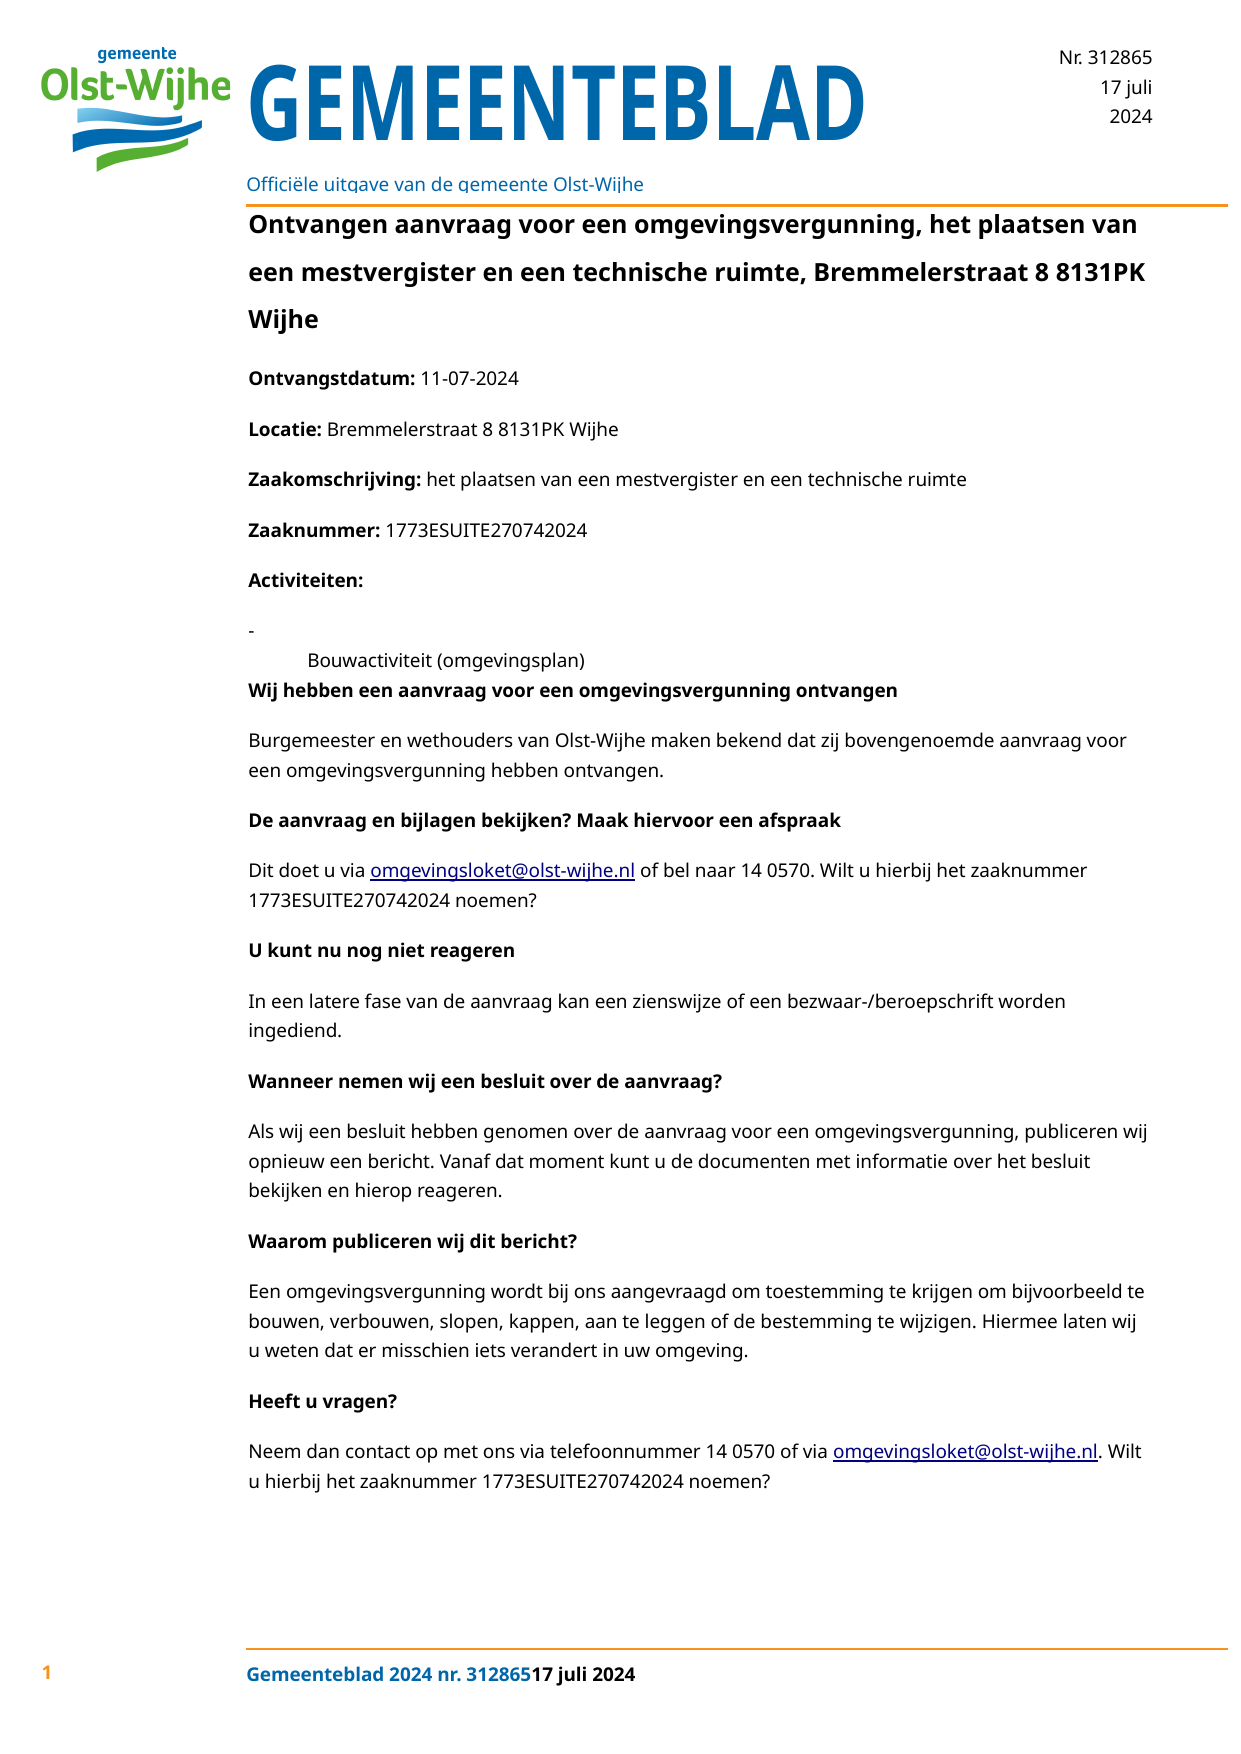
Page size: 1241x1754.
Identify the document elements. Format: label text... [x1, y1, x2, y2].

text U kunt nu nog niet reageren [248, 938, 1152, 963]
text Ontvangstdatum: 11-07-2024 [248, 366, 1152, 391]
text Activiteiten: [248, 567, 1152, 593]
text Een omgevingsvergunning wordt bij ons aangevraagd om toestemming te krijgen om bijvoorbeeld te bouwen, verbouwen, slopen, kappen, aan te leggen of de bestemming te wijzigen. Hiermee laten wij u weten dat er misschien iets verandert in uw omgeving. [248, 1278, 1152, 1363]
text Burgemeester en wethouders van Olst-Wijhe maken bekend dat zij bovengenoemde aanvraag voor een omgevingsvergunning hebben ontvangen. [248, 727, 1152, 782]
picture [41, 47, 231, 172]
list Bouwactiviteit (omgevingsplan) [248, 647, 1152, 673]
text Neem dan contact op met ons via telefoonnummer 14 0570 of via omgevingsloket@olst-wijhe.nl. Wilt u hierbij het zaaknummer 1773ESUITE270742024 noemen? [248, 1438, 1152, 1494]
text Wij hebben een aanvraag voor een omgevingsvergunning ontvangen [248, 677, 1152, 702]
text Waarom publiceren wij dit bericht? [248, 1228, 1152, 1254]
text Ontvangen aanvraag voor een omgevingsvergunning, het plaatsen van een mestvergister en een technische ruimte, Bremmelerstraat 8 8131PK Wijhe [248, 207, 1152, 336]
text De aanvraag en bijlagen bekijken? Maak hiervoor een afspraak [248, 807, 1152, 833]
text Zaaknummer: 1773ESUITE270742024 [248, 517, 1152, 542]
text Heeft u vragen? [248, 1388, 1152, 1414]
text In een latere fase van de aanvraag kan een zienswijze of een bezwaar-/beroepschrift worden ingediend. [248, 988, 1152, 1043]
text Zaakomschrijving: het plaatsen van een mestvergister en een technische ruimte [248, 466, 1152, 492]
text Als wij een besluit hebben genomen over de aanvraag voor een omgevingsvergunning, publiceren wij opnieuw een bericht. Vanaf dat moment kunt u de documenten met informatie over het besluit bekijken en hierop reageren. [248, 1118, 1152, 1203]
text Locatie: Bremmelerstraat 8 8131PK Wijhe [248, 416, 1152, 442]
text Wanneer nemen wij een besluit over de aanvraag? [248, 1068, 1152, 1094]
text Dit doet u via omgevingsloket@olst-wijhe.nl of bel naar 14 0570. Wilt u hierbij het zaaknummer 1773ESUITE270742024 noemen? [248, 858, 1152, 913]
